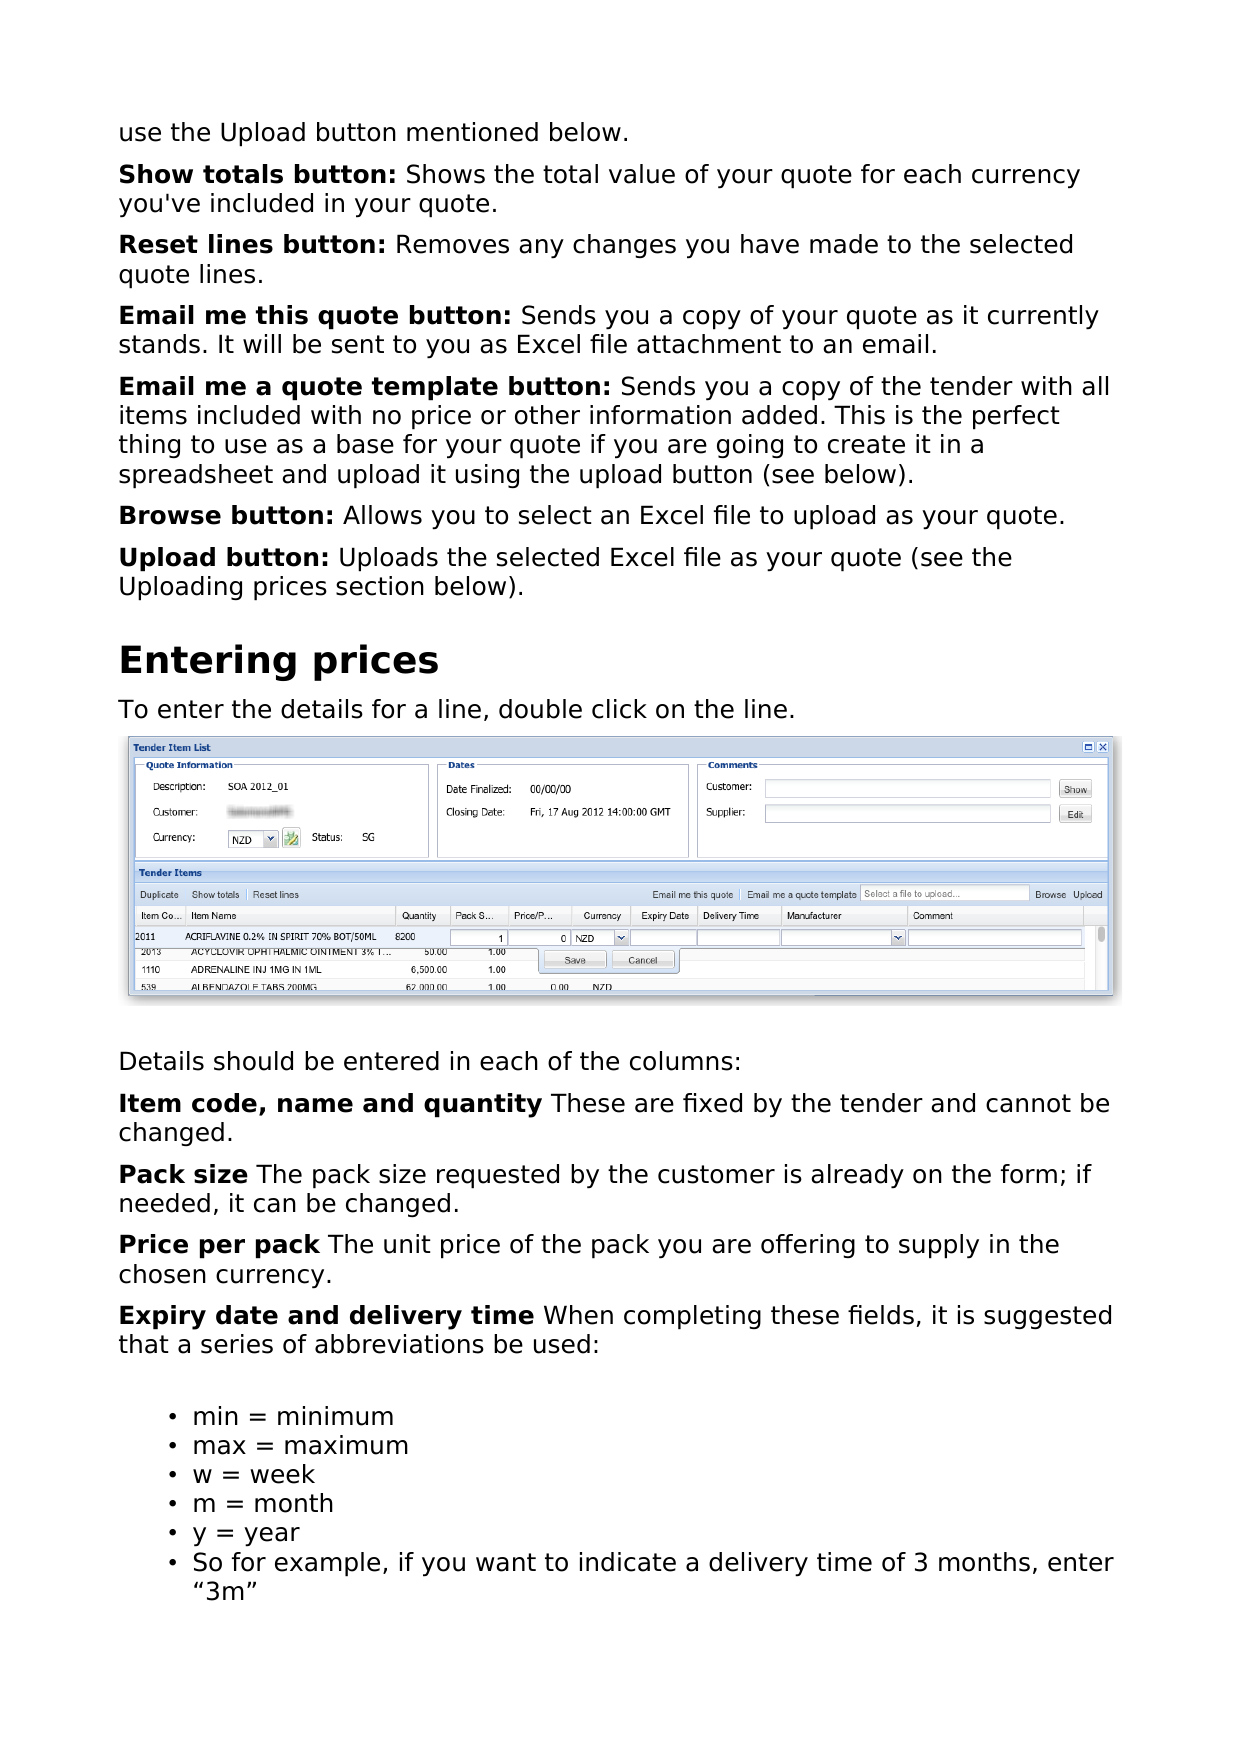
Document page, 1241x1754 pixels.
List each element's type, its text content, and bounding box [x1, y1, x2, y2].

list m = month [177, 1489, 1122, 1518]
text Upload button: Uploads the selected Excel file as your quote (see the Uploading prices section below). [118, 543, 1122, 601]
text Email me a quote template button: Sends you a copy of the tender with all items included with no price or other information added. This is the perfect thing to use as a base for your quote if you are going to create it in a spreadsheet and upload it using the upload button (see below). [118, 372, 1122, 489]
text Item code, name and quantity These are fixed by the tender and cannot be changed. [118, 1089, 1122, 1147]
text Price per pack The unit price of the pack you are offering to supply in the chosen currency. [118, 1231, 1122, 1289]
text To enter the details for a line, double click on the line. [118, 695, 1122, 724]
list min = minimum [177, 1402, 1122, 1431]
text Email me this quote button: Sends you a copy of your quote as it currently stands. It will be sent to you as Excel file attachment to an email. [118, 301, 1122, 360]
text Pack size The pack size requested by the customer is already on the form; if needed, it can be changed. [118, 1160, 1122, 1218]
list max = maximum [177, 1431, 1122, 1460]
picture [118, 736, 1123, 1006]
text Details should be entered in each of the columns: [118, 1047, 1122, 1077]
text Reset lines button: Removes any changes you have made to the selected quote lines. [118, 231, 1122, 289]
subtitle Entering prices [118, 639, 1122, 683]
text Browse button: Allows you to select an Excel file to upload as your quote. [118, 501, 1122, 531]
text use the Upload button mentioned below. [118, 118, 1122, 147]
list w = week [177, 1460, 1122, 1489]
text Expiry date and delivery time When completing these fields, it is suggested that a series of abbreviations be used: [118, 1302, 1122, 1360]
list So for example, if you want to indicate a delivery time of 3 months, enter “3m” [177, 1548, 1122, 1606]
text Show totals button: Shows the total value of your quote for each currency you've included in your quote. [118, 160, 1122, 218]
list y = year [177, 1518, 1122, 1548]
